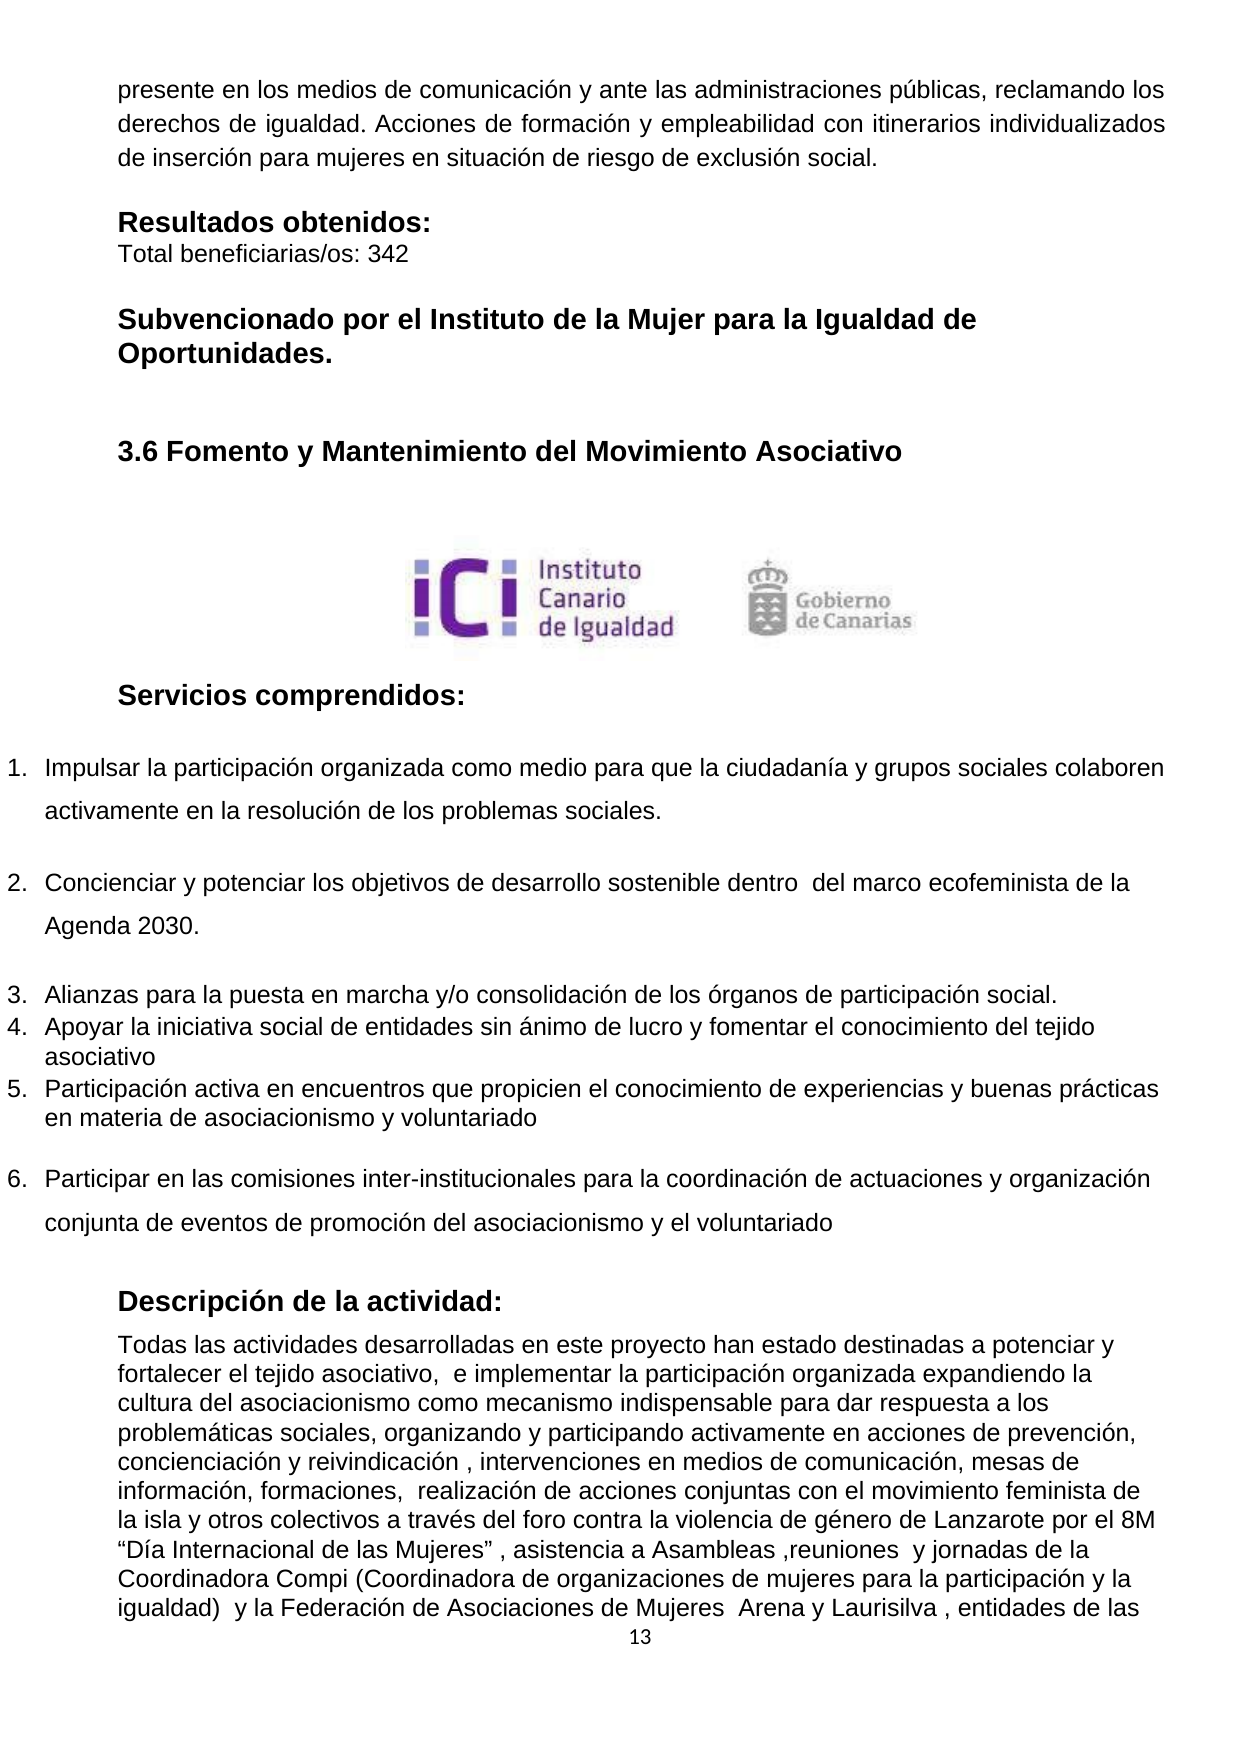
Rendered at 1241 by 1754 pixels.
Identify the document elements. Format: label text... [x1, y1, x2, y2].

text Total beneficiarias/os: 342 [117, 239, 1167, 268]
list Participación activa en encuentros que propicien el conocimiento de experiencias y buenas prácticas en materia de asociacionismo y voluntariado [7, 1074, 1167, 1132]
list Participar en las comisiones inter-institucionales para la coordinación de actuaciones y organización conjunta de eventos de promoción del asociacionismo y el voluntariado [7, 1164, 1167, 1236]
list Apoyar la iniciativa social de entidades sin ánimo de lucro y fomentar el conocimiento del tejido asociativo [7, 1012, 1167, 1070]
text Todas las actividades desarrolladas en este proyecto han estado destinadas a potenciar y fortalecer el tejido asociativo, e implementar la participación organizada expandiendo la cultura del asociacionismo como mecanismo indispensable para dar respuesta a los problemáticas sociales, organizando y participando activamente en acciones de prevención, concienciación y reivindicación , intervenciones en medios de comunicación, mesas de información, formaciones, realización de acciones conjuntas con el movimiento feminista de la isla y otros colectivos a través del foro contra la violencia de género de Lanzarote por el 8M “Día Internacional de las Mujeres” , asistencia a Asambleas ,reuniones y jornadas de la Coordinadora Compi (Coordinadora de organizaciones de mujeres para la participación y la igualdad) y la Federación de Asociaciones de Mujeres Arena y Laurisilva , entidades de las [117, 1330, 1167, 1622]
text Resultados obtenidos: [117, 205, 1167, 238]
list Concienciar y potenciar los objetivos de desarrollo sostenible dentro del marco ecofeminista de la Agenda 2030. [7, 868, 1167, 940]
text Servicios comprendidos: [117, 678, 1167, 711]
list Alianzas para la puesta en marcha y/o consolidación de los órganos de participación social. [7, 980, 1167, 1008]
text 3.6 Fomento y Mantenimiento del Movimiento Asociativo [117, 434, 1167, 467]
text Subvencionado por el Instituto de la Mujer para la Igualdad de Oportunidades. [117, 302, 1167, 370]
text presente en los medios de comunicación y ante las administraciones públicas, reclamando los derechos de igualdad. Acciones de formación y empleabilidad con itinerarios individualizados de inserción para mujeres en situación de riesgo de exclusión social. [117, 75, 1167, 172]
list Impulsar la participación organizada como medio para que la ciudadanía y grupos sociales colaboren activamente en la resolución de los problemas sociales. [7, 753, 1167, 825]
text Descripción de la actividad: [117, 1283, 1167, 1317]
